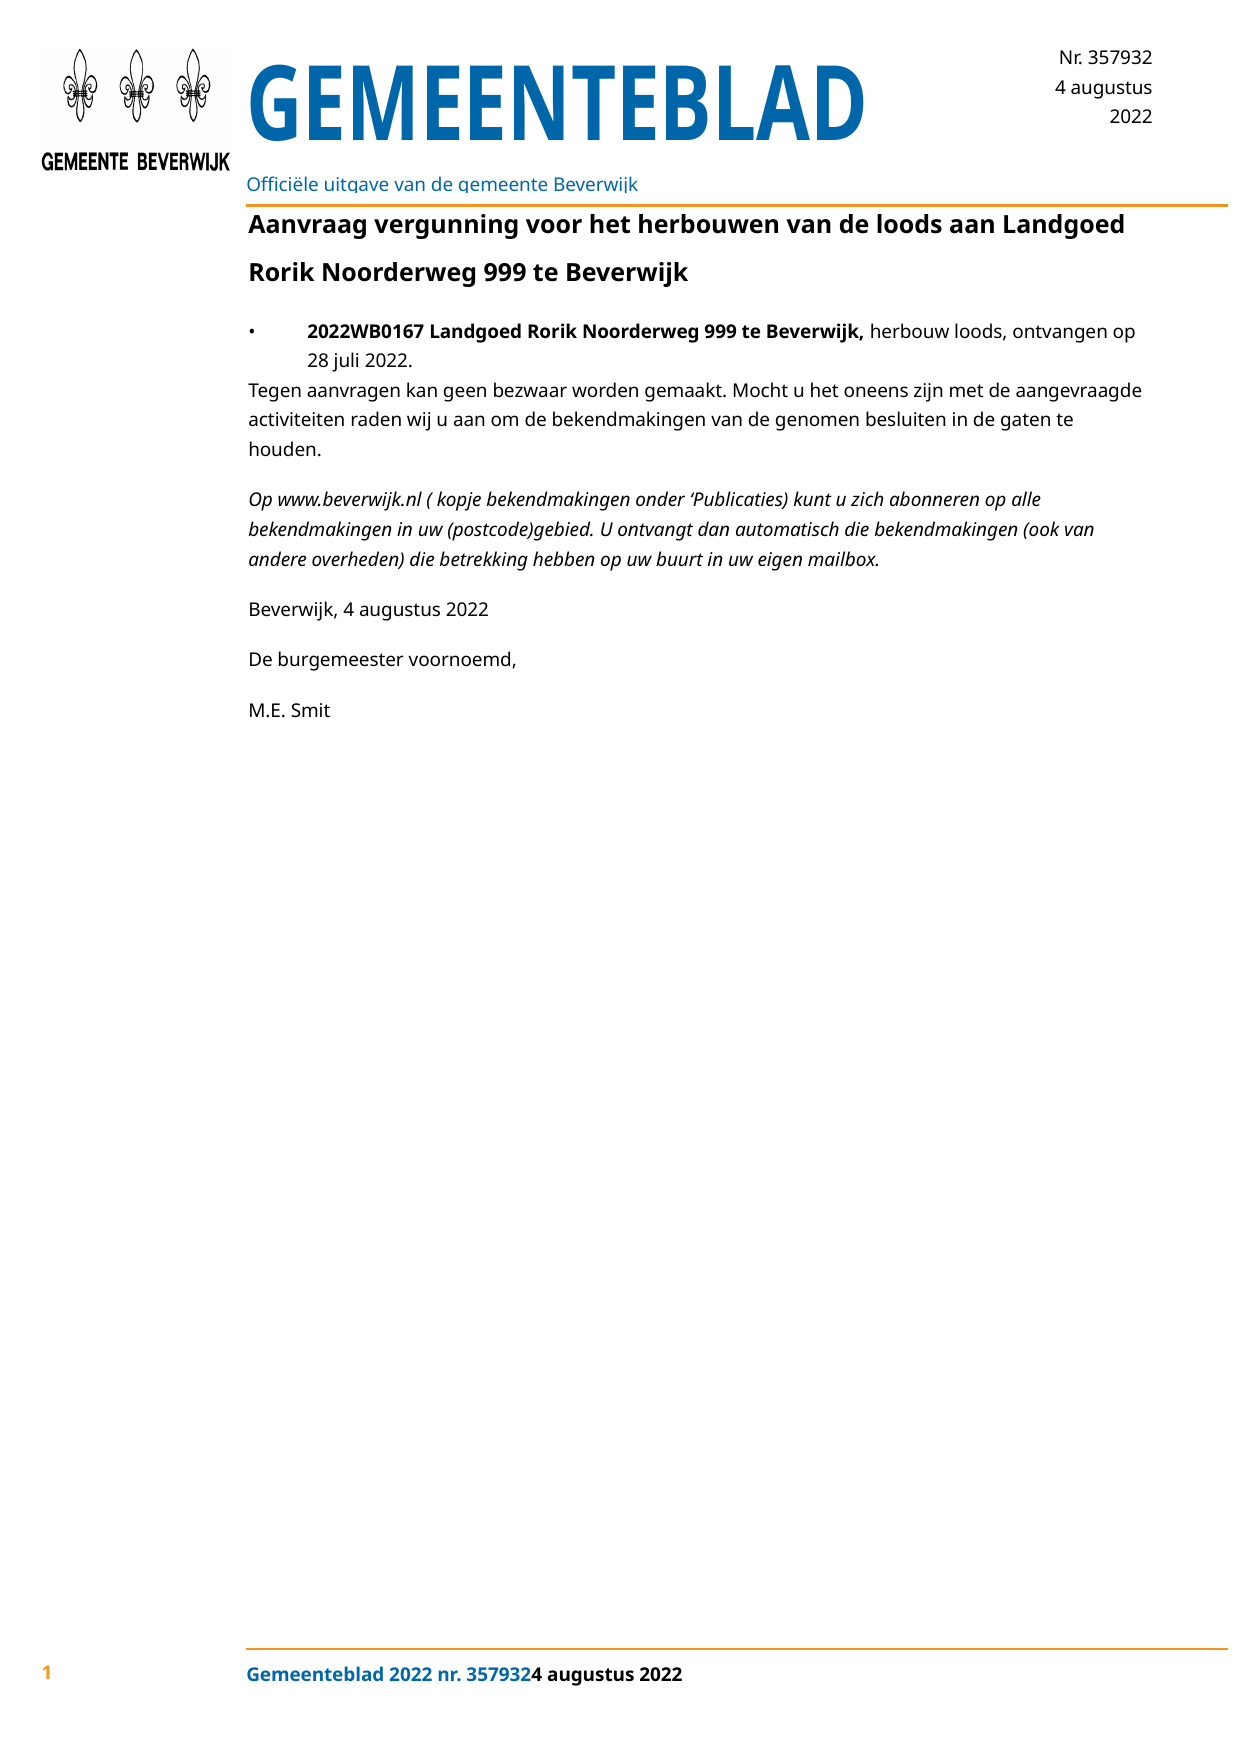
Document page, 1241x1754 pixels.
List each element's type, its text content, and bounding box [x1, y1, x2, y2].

text Beverwijk, 4 augustus 2022 [248, 596, 1152, 622]
text De burgemeester voornoemd, [248, 647, 1152, 672]
text Op www.beverwijk.nl ( kopje bekendmakingen onder ‘Publicaties) kunt u zich abonneren op alle bekendmakingen in uw (postcode)gebied. U ontvangt dan automatisch die bekendmakingen (ook van andere overheden) die betrekking hebben op uw buurt in uw eigen mailbox. [248, 487, 1152, 572]
text Tegen aanvragen kan geen bezwaar worden gemaakt. Mocht u het oneens zijn met de aangevraagde activiteiten raden wij u aan om de bekendmakingen van de genomen besluiten in de gaten te houden. [248, 377, 1152, 462]
text M.E. Smit [248, 697, 1152, 723]
picture [41, 47, 231, 172]
list 2022WB0167 Landgoed Rorik Noorderweg 999 te Beverwijk, herbouw loods, ontvangen op 28 juli 2022. [248, 318, 1152, 373]
text Aanvraag vergunning voor het herbouwen van de loods aan Landgoed Rorik Noorderweg 999 te Beverwijk [248, 207, 1152, 288]
